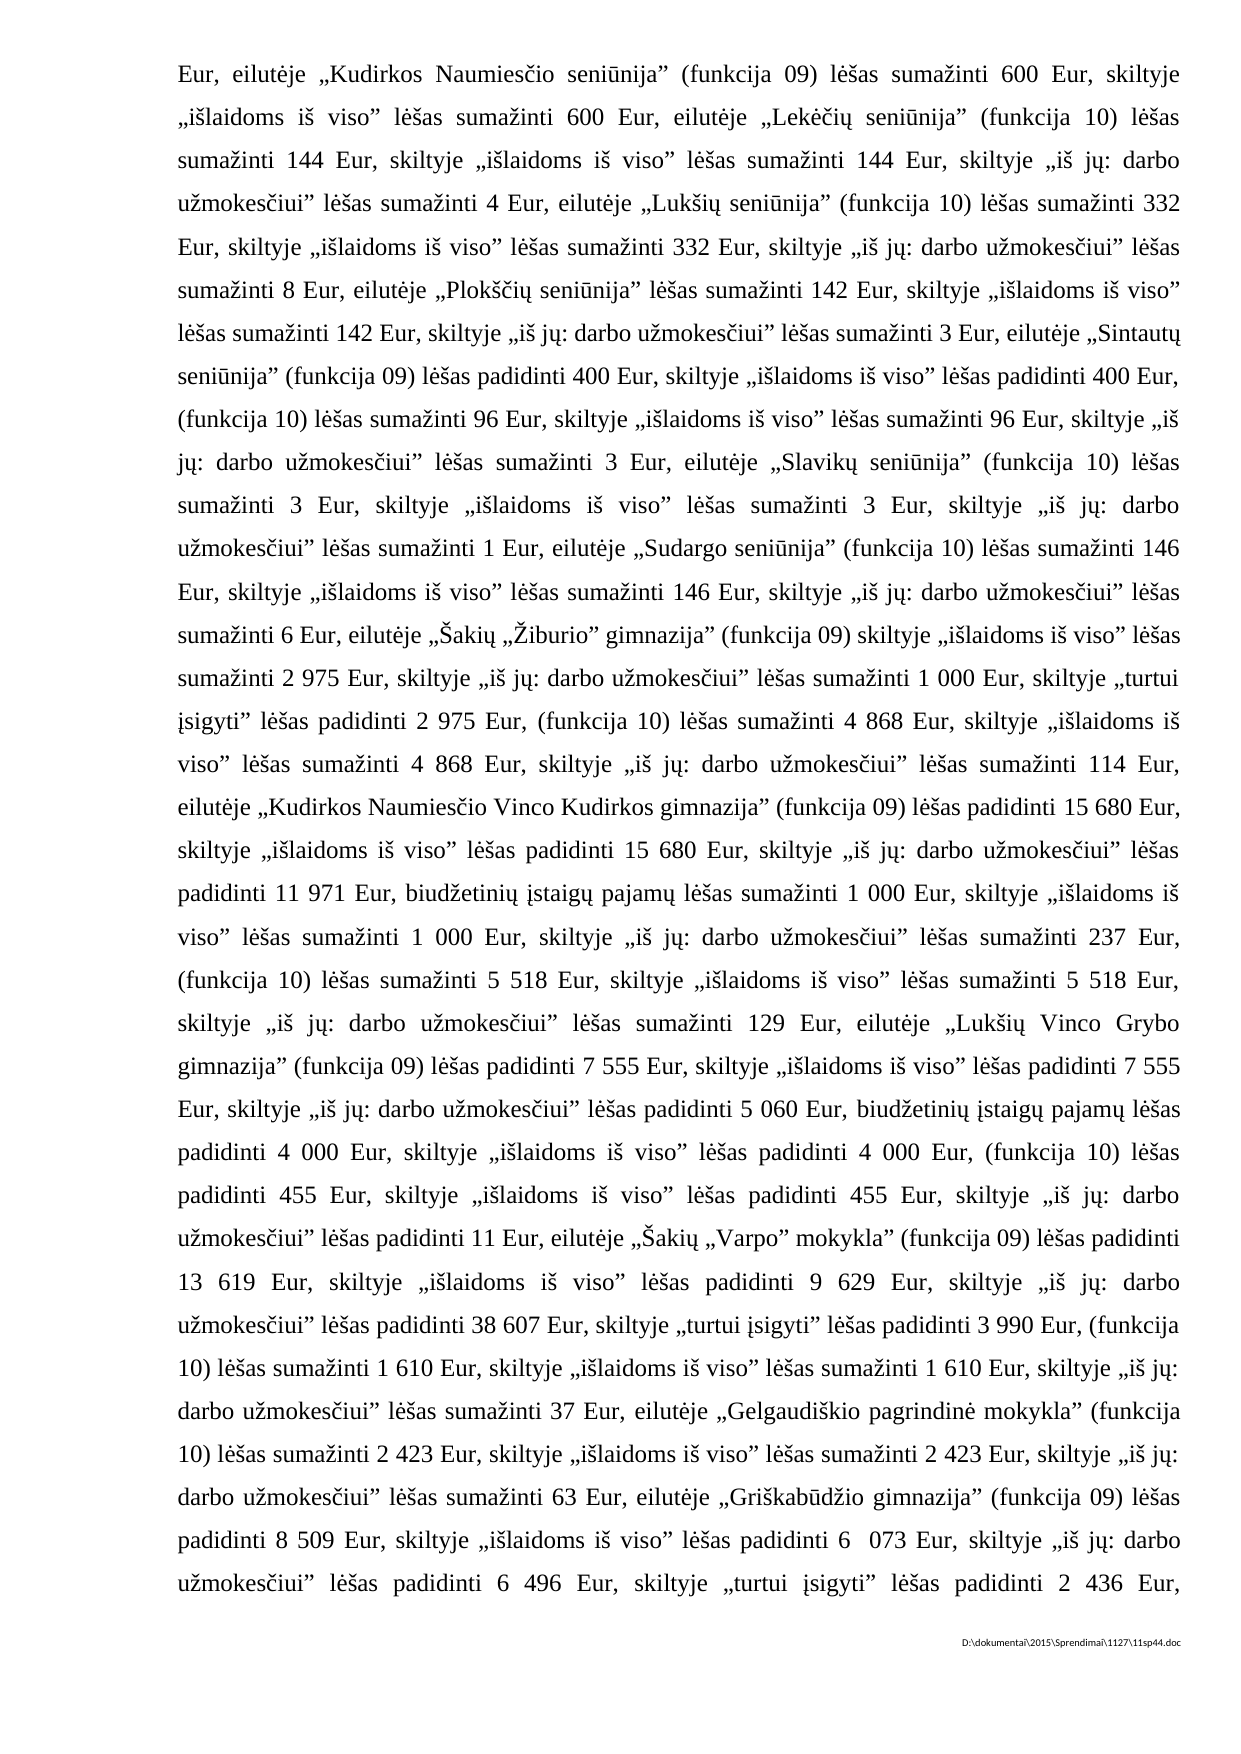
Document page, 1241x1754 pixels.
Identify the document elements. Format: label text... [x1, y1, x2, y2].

text Eur, eilutėje „Kudirkos Naumiesčio seniūnija” (funkcija 09) lėšas sumažinti 600 Eur, skiltyje „išlaidoms iš viso” lėšas sumažinti 600 Eur, eilutėje „Lekėčių seniūnija” (funkcija 10) lėšas sumažinti 144 Eur, skiltyje „išlaidoms iš viso” lėšas sumažinti 144 Eur, skiltyje „iš jų: darbo užmokesčiui” lėšas sumažinti 4 Eur, eilutėje „Lukšių seniūnija” (funkcija 10) lėšas sumažinti 332 Eur, skiltyje „išlaidoms iš viso” lėšas sumažinti 332 Eur, skiltyje „iš jų: darbo užmokesčiui” lėšas sumažinti 8 Eur, eilutėje „Plokščių seniūnija” lėšas sumažinti 142 Eur, skiltyje „išlaidoms iš viso” lėšas sumažinti 142 Eur, skiltyje „iš jų: darbo užmokesčiui” lėšas sumažinti 3 Eur, eilutėje „Sintautų seniūnija” (funkcija 09) lėšas padidinti 400 Eur, skiltyje „išlaidoms iš viso” lėšas padidinti 400 Eur, (funkcija 10) lėšas sumažinti 96 Eur, skiltyje „išlaidoms iš viso” lėšas sumažinti 96 Eur, skiltyje „iš jų: darbo užmokesčiui” lėšas sumažinti 3 Eur, eilutėje „Slavikų seniūnija” (funkcija 10) lėšas sumažinti 3 Eur, skiltyje „išlaidoms iš viso” lėšas sumažinti 3 Eur, skiltyje „iš jų: darbo užmokesčiui” lėšas sumažinti 1 Eur, eilutėje „Sudargo seniūnija” (funkcija 10) lėšas sumažinti 146 Eur, skiltyje „išlaidoms iš viso” lėšas sumažinti 146 Eur, skiltyje „iš jų: darbo užmokesčiui” lėšas sumažinti 6 Eur, eilutėje „Šakių „Žiburio” gimnazija” (funkcija 09) skiltyje „išlaidoms iš viso” lėšas sumažinti 2 975 Eur, skiltyje „iš jų: darbo užmokesčiui” lėšas sumažinti 1 000 Eur, skiltyje „turtui įsigyti” lėšas padidinti 2 975 Eur, (funkcija 10) lėšas sumažinti 4 868 Eur, skiltyje „išlaidoms iš viso” lėšas sumažinti 4 868 Eur, skiltyje „iš jų: darbo užmokesčiui” lėšas sumažinti 114 Eur, eilutėje „Kudirkos Naumiesčio Vinco Kudirkos gimnazija” (funkcija 09) lėšas padidinti 15 680 Eur, skiltyje „išlaidoms iš viso” lėšas padidinti 15 680 Eur, skiltyje „iš jų: darbo užmokesčiui” lėšas padidinti 11 971 Eur, biudžetinių įstaigų pajamų lėšas sumažinti 1 000 Eur, skiltyje „išlaidoms iš viso” lėšas sumažinti 1 000 Eur, skiltyje „iš jų: darbo užmokesčiui” lėšas sumažinti 237 Eur, (funkcija 10) lėšas sumažinti 5 518 Eur, skiltyje „išlaidoms iš viso” lėšas sumažinti 5 518 Eur, skiltyje „iš jų: darbo užmokesčiui” lėšas sumažinti 129 Eur, eilutėje „Lukšių Vinco Grybo gimnazija” (funkcija 09) lėšas padidinti 7 555 Eur, skiltyje „išlaidoms iš viso” lėšas padidinti 7 555 Eur, skiltyje „iš jų: darbo užmokesčiui” lėšas padidinti 5 060 Eur, biudžetinių įstaigų pajamų lėšas padidinti 4 000 Eur, skiltyje „išlaidoms iš viso” lėšas padidinti 4 000 Eur, (funkcija 10) lėšas padidinti 455 Eur, skiltyje „išlaidoms iš viso” lėšas padidinti 455 Eur, skiltyje „iš jų: darbo užmokesčiui” lėšas padidinti 11 Eur, eilutėje „Šakių „Varpo” mokykla” (funkcija 09) lėšas padidinti 13 619 Eur, skiltyje „išlaidoms iš viso” lėšas padidinti 9 629 Eur, skiltyje „iš jų: darbo užmokesčiui” lėšas padidinti 38 607 Eur, skiltyje „turtui įsigyti” lėšas padidinti 3 990 Eur, (funkcija 10) lėšas sumažinti 1 610 Eur, skiltyje „išlaidoms iš viso” lėšas sumažinti 1 610 Eur, skiltyje „iš jų: darbo užmokesčiui” lėšas sumažinti 37 Eur, eilutėje „Gelgaudiškio pagrindinė mokykla” (funkcija 10) lėšas sumažinti 2 423 Eur, skiltyje „išlaidoms iš viso” lėšas sumažinti 2 423 Eur, skiltyje „iš jų: darbo užmokesčiui” lėšas sumažinti 63 Eur, eilutėje „Griškabūdžio gimnazija” (funkcija 09) lėšas padidinti 8 509 Eur, skiltyje „išlaidoms iš viso” lėšas padidinti 6 073 Eur, skiltyje „iš jų: darbo užmokesčiui” lėšas padidinti 6 496 Eur, skiltyje „turtui įsigyti” lėšas padidinti 2 436 Eur, [177, 59, 1181, 1597]
